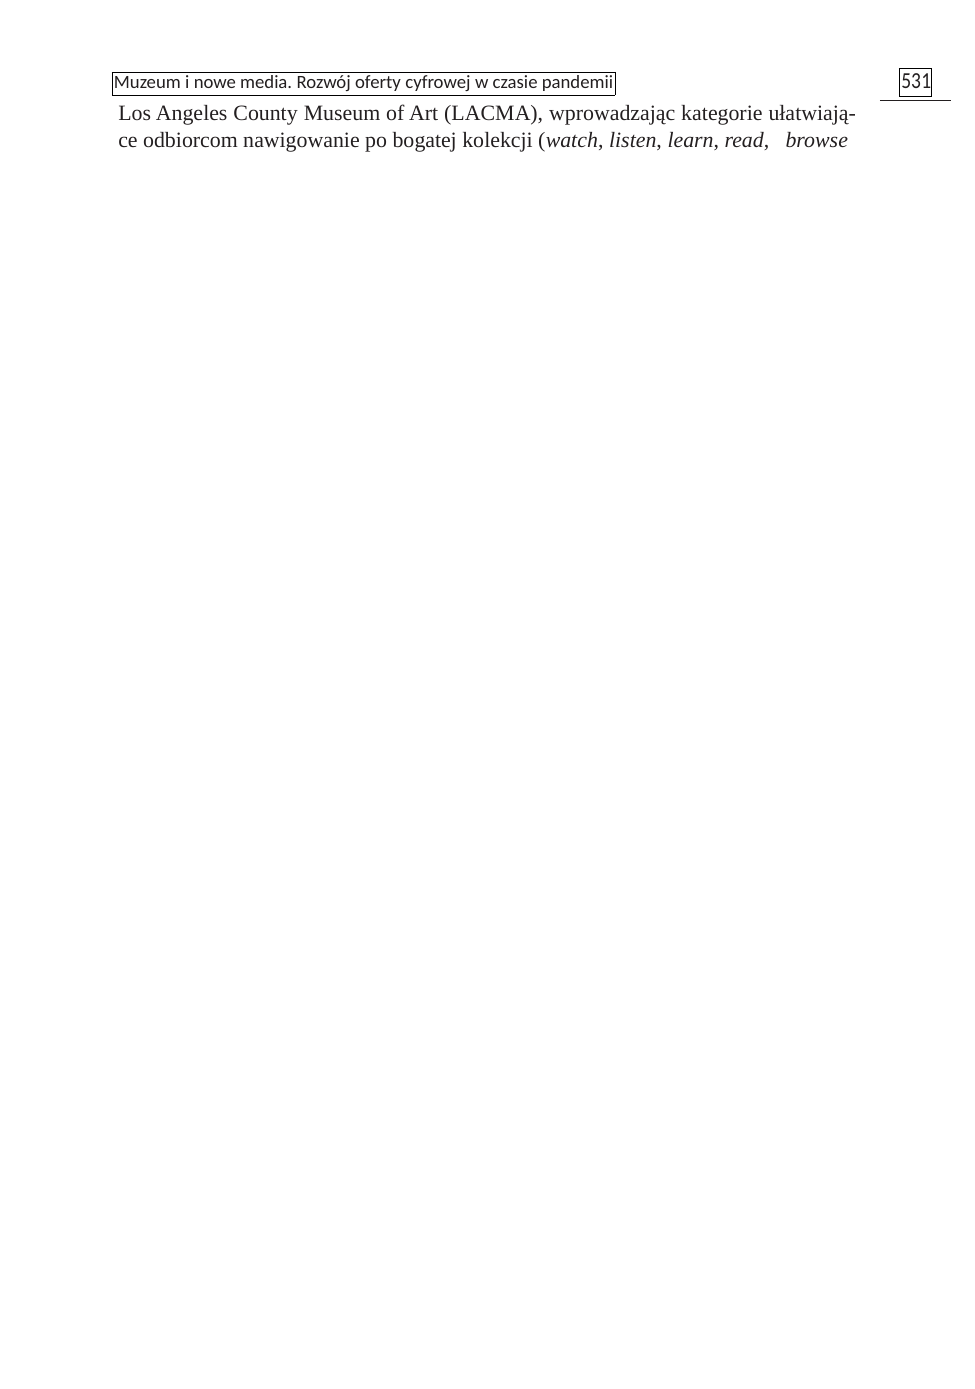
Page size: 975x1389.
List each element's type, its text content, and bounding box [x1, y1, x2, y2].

text Los Angeles County Museum of Art (LACMA), wprowadzając kategorie ułatwiają- ce odbiorcom nawigowanie po bogatej kolekcji (watch, listen, learn, read, browse [118, 100, 857, 152]
